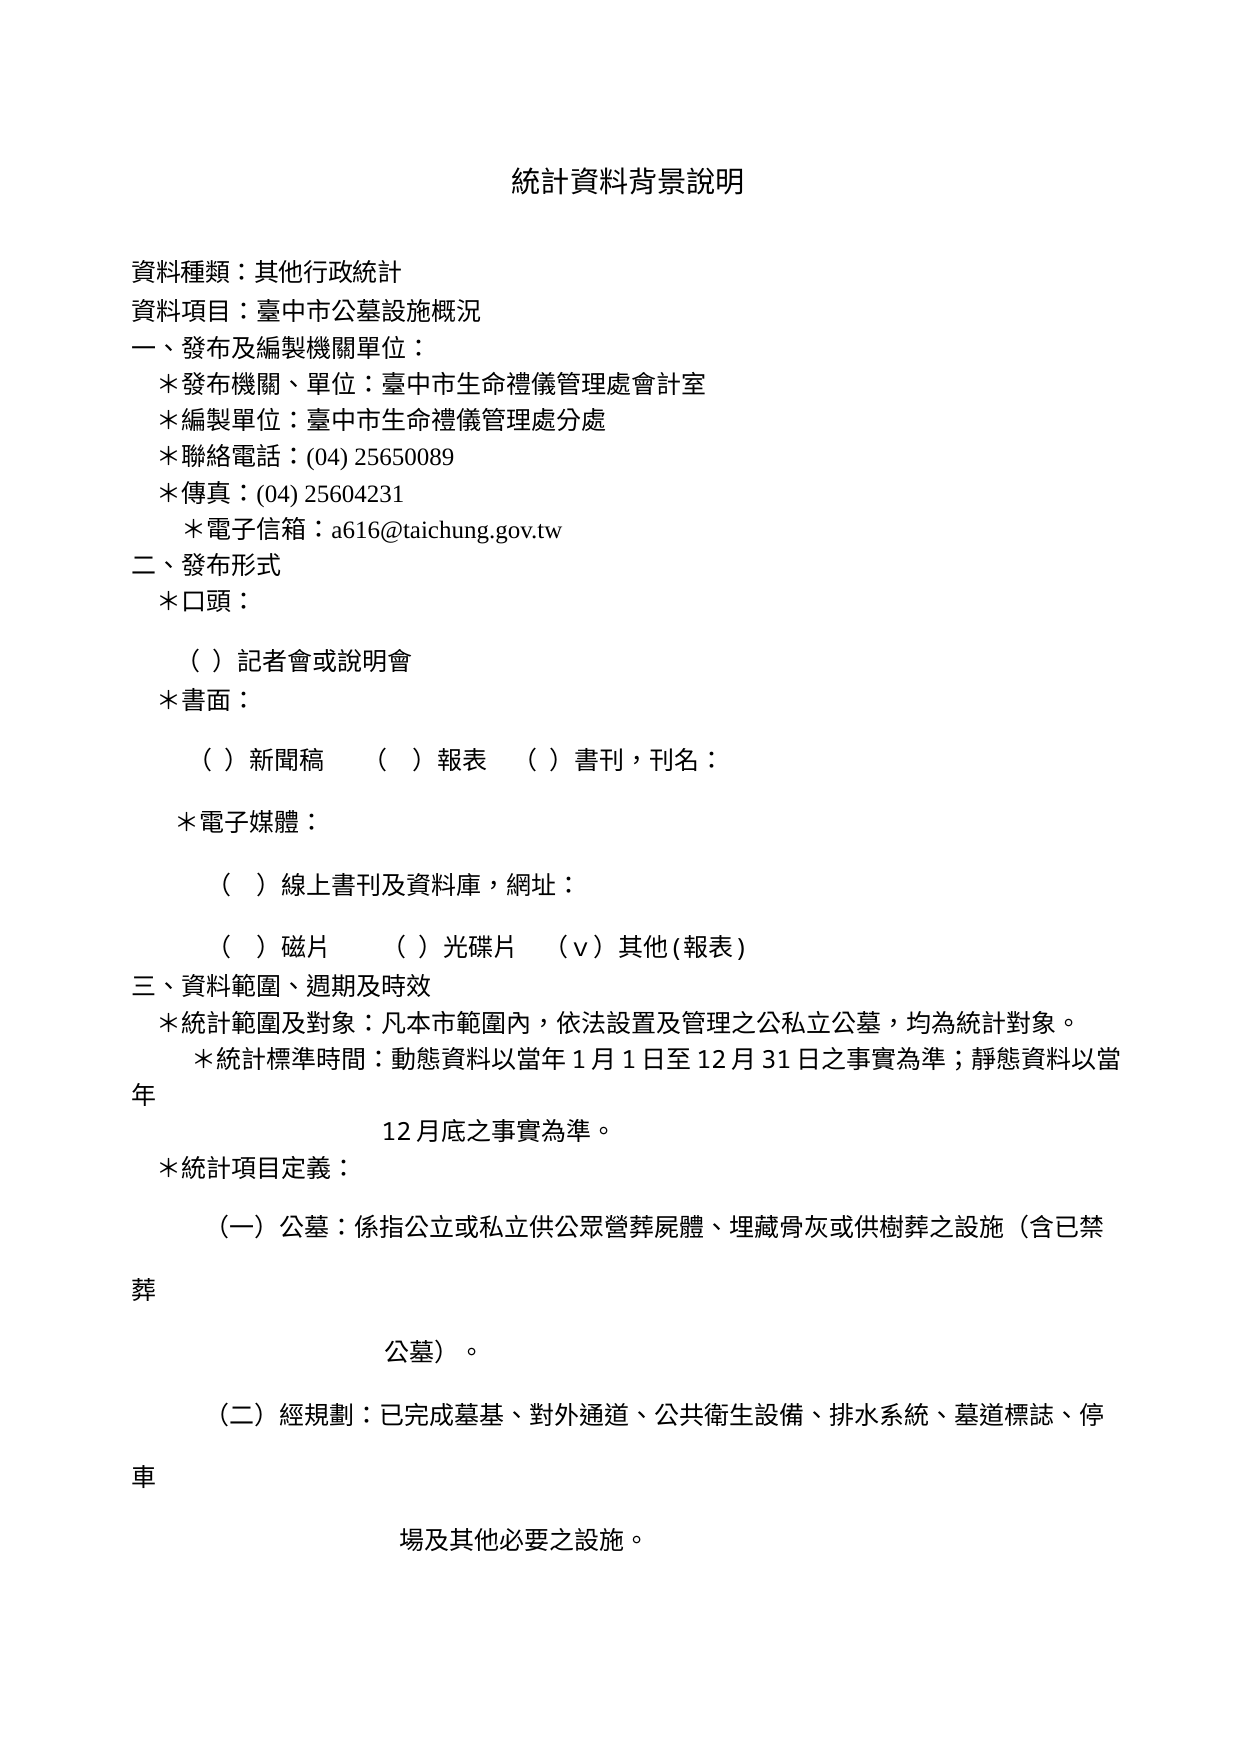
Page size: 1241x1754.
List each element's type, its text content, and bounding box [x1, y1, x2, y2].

text （一）公墓：係指公立或私立供公眾營葬屍體、埋藏骨灰或供樹葬之設施（含已禁葬 [131, 1184, 1125, 1309]
text （ ）磁片 （ ）光碟片 （ｖ）其他(報表) [206, 904, 1125, 967]
text 統計資料背景說明 [131, 158, 1125, 201]
text 三、資料範圍、週期及時效 [131, 967, 1125, 1003]
text （ ）線上書刊及資料庫，網址： [206, 842, 1125, 904]
text 資料種類：其他行政統計 [131, 229, 1125, 292]
text 一、發布及編製機關單位： [131, 328, 1125, 364]
text ＊編製單位：臺中市生命禮儀管理處分處 [131, 401, 1125, 437]
text （ ）記者會或說明會 [131, 618, 1125, 681]
text 場及其他必要之設施。 [131, 1497, 1125, 1559]
text ＊傳真：(04) 25604231 [131, 473, 1125, 509]
text ＊統計項目定義： [131, 1148, 1125, 1184]
text ＊統計標準時間：動態資料以當年1月1日至12月31日之事實為準；靜態資料以當年 [131, 1039, 1125, 1112]
text ＊書面： [131, 681, 1125, 717]
text 資料項目：臺中市公墓設施概況 [131, 292, 1125, 328]
text （ ）新聞稿 （ ）報表 （ ）書刊，刊名： [162, 717, 1125, 779]
text 二、發布形式 [131, 546, 1125, 582]
text （二）經規劃：已完成墓基、對外通道、公共衛生設備、排水系統、墓道標誌、停車 [131, 1372, 1125, 1497]
text ＊電子媒體： [162, 779, 1125, 842]
text ＊聯絡電話：(04) 25650089 [131, 437, 1125, 473]
text ＊發布機關、單位：臺中市生命禮儀管理處會計室 [131, 364, 1125, 401]
text ＊電子信箱：a616@taichung.gov.tw [131, 509, 1125, 546]
text 公墓）。 [131, 1309, 1125, 1372]
text ＊統計範圍及對象：凡本市範圍內，依法設置及管理之公私立公墓，均為統計對象。 [131, 1003, 1125, 1039]
text 12月底之事實為準。 [131, 1112, 1125, 1148]
text ＊口頭： [131, 582, 1125, 618]
